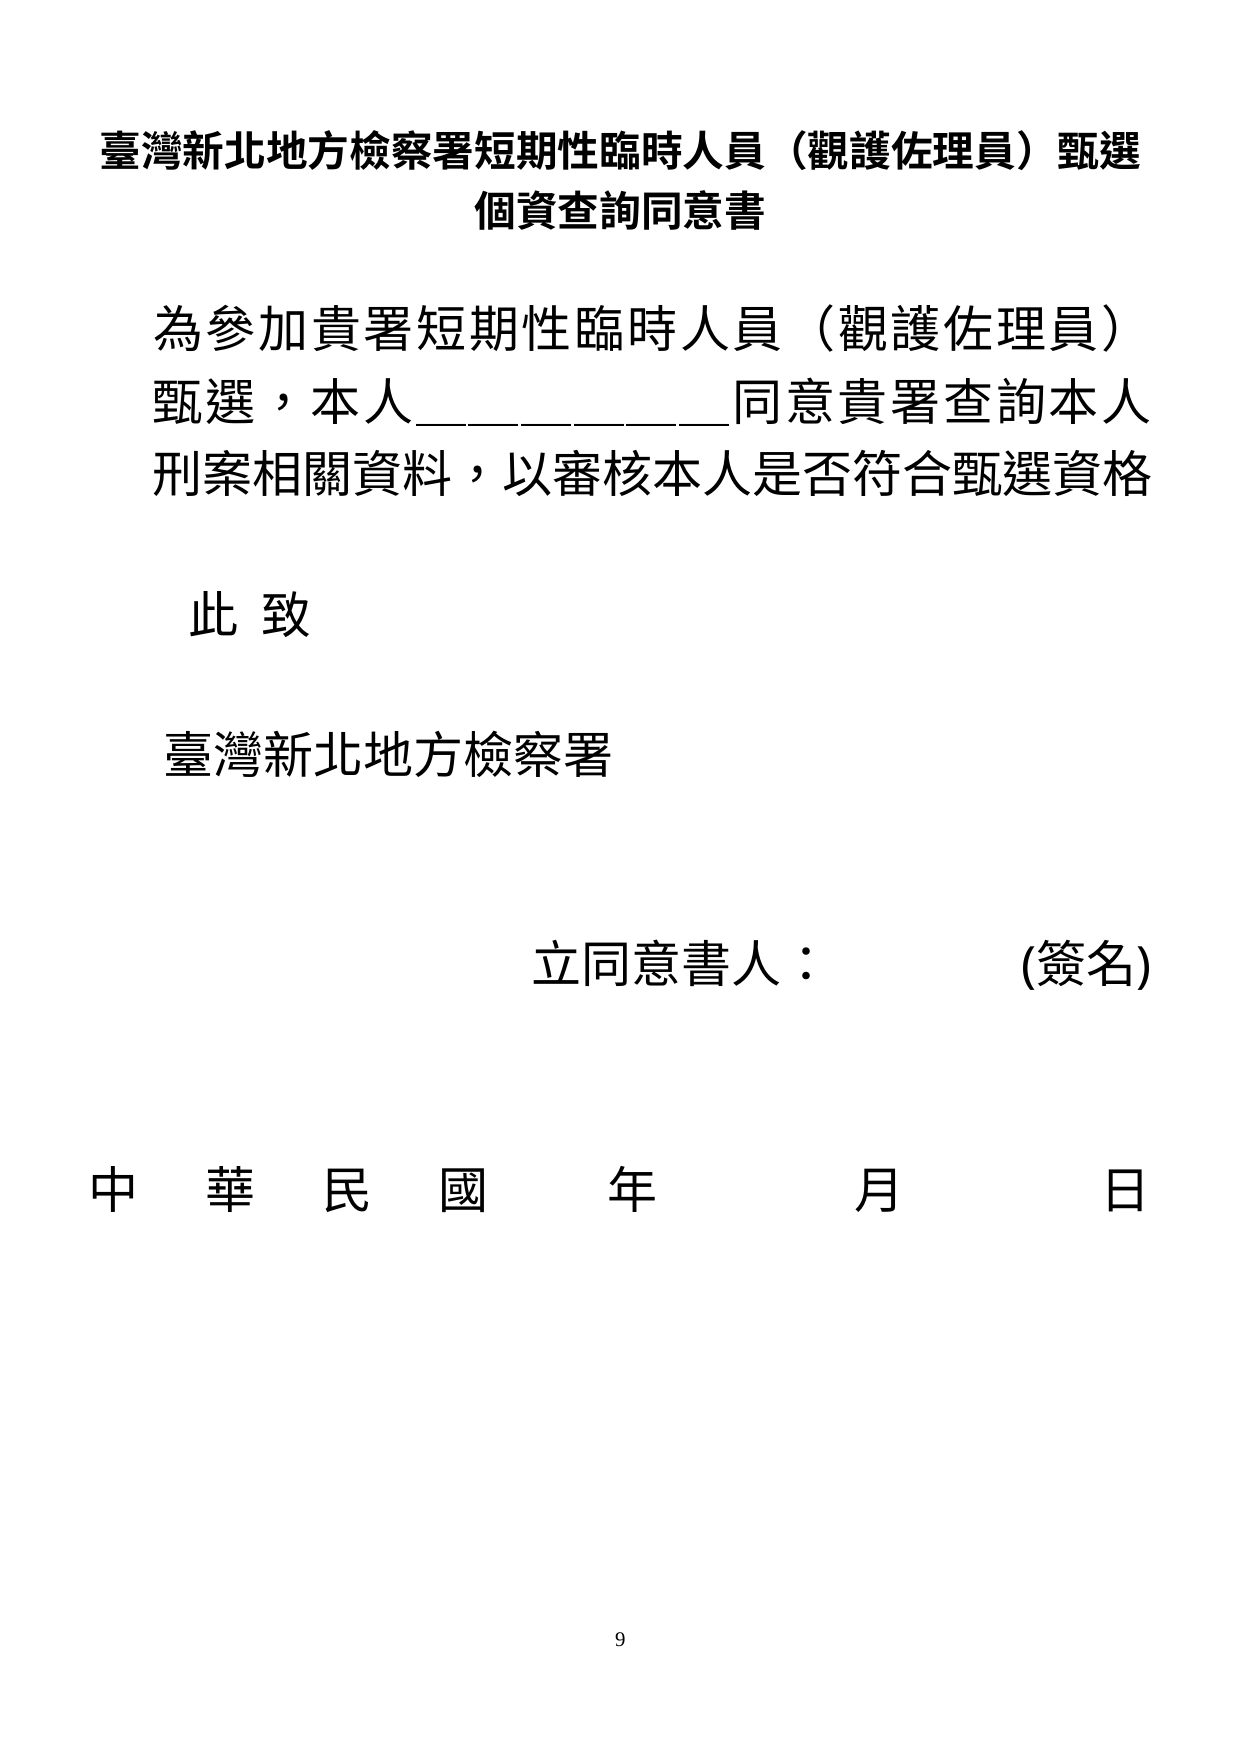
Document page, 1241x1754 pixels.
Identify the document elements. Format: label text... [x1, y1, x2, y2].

text 為參加貴署短期性臨時人員（觀護佐理員）甄選，本人＿＿＿＿＿＿同意貴署查詢本人刑案相關資料，以審核本人是否符合甄選資格。 [152, 290, 1152, 507]
text 此 致 [89, 575, 1152, 647]
text 中 華 民 國 年 月 日 [89, 1150, 1152, 1222]
text 臺灣新北地方檢察署短期性臨時人員（觀護佐理員）甄選 [89, 118, 1152, 178]
text 臺灣新北地方檢察署 [89, 716, 1152, 788]
text 立同意書人： (簽名) [89, 924, 1152, 997]
text 個資查詢同意書 [89, 178, 1152, 239]
